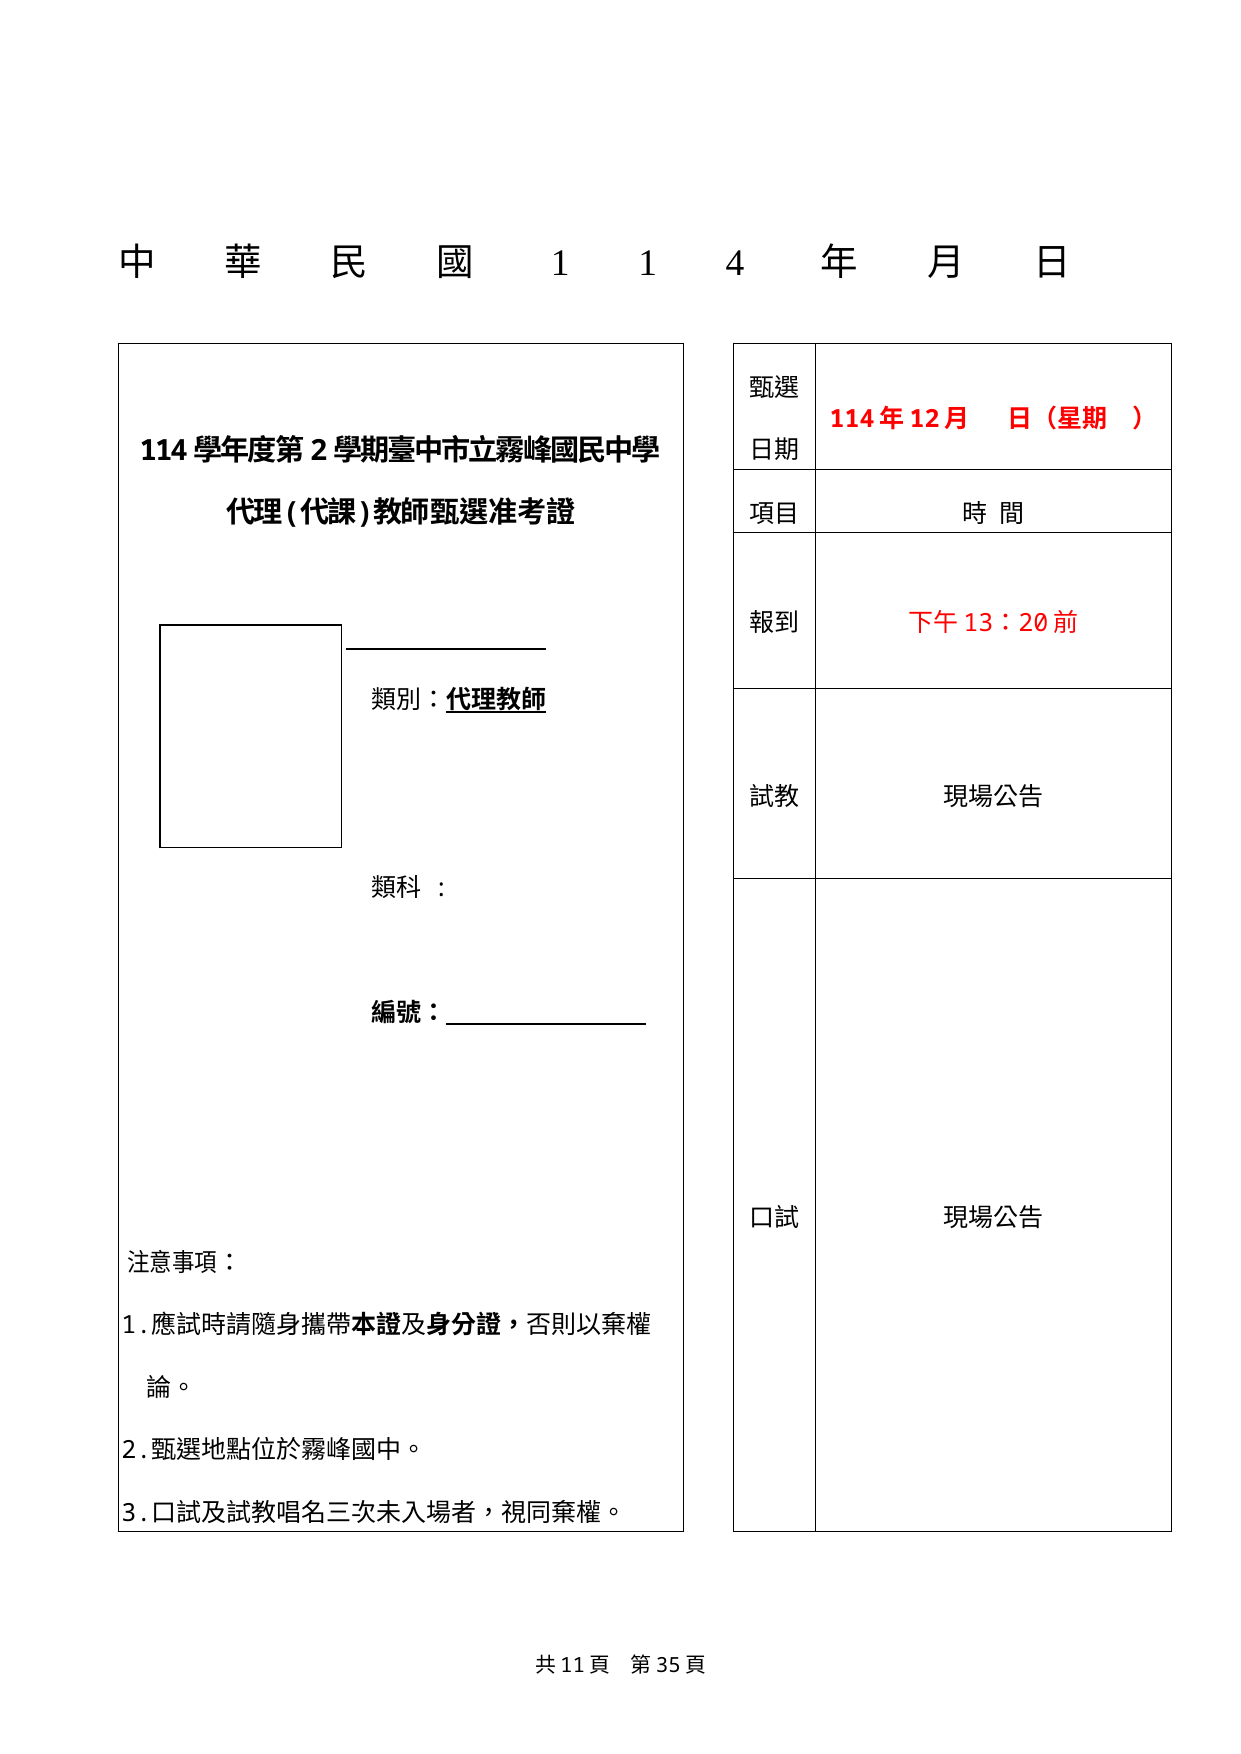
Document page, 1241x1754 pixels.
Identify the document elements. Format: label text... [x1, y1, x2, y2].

table_header 114年12月 日（星期 ） [816, 344, 1171, 469]
table_header 甄選 日期 [734, 344, 815, 469]
table_cell 現場公告 [816, 879, 1171, 1531]
table_cell 項目 [734, 470, 815, 532]
table_cell 試教 [734, 689, 815, 878]
table_cell 報到 [734, 533, 815, 688]
table_cell 時 間 [816, 470, 1171, 532]
table_cell 口試 [734, 879, 815, 1531]
table_header 114學年度第2學期臺中市立霧峰國民中學 代理(代課)教師甄選准考證 姓名： 類別：代理教師 類科 : 編號： 注意事項： 1.應試時請隨身攜帶本證及身分證，否則以棄權論。 2.甄選地點位於霧峰國中。 3.口試及試教唱名三次未入場者，視同棄權。 [119, 344, 683, 1531]
text 中華民國114年月日 [118, 218, 1122, 280]
table_header [684, 343, 733, 1531]
table_cell 下午13：20前 [816, 533, 1171, 688]
table_cell 現場公告 [816, 689, 1171, 878]
